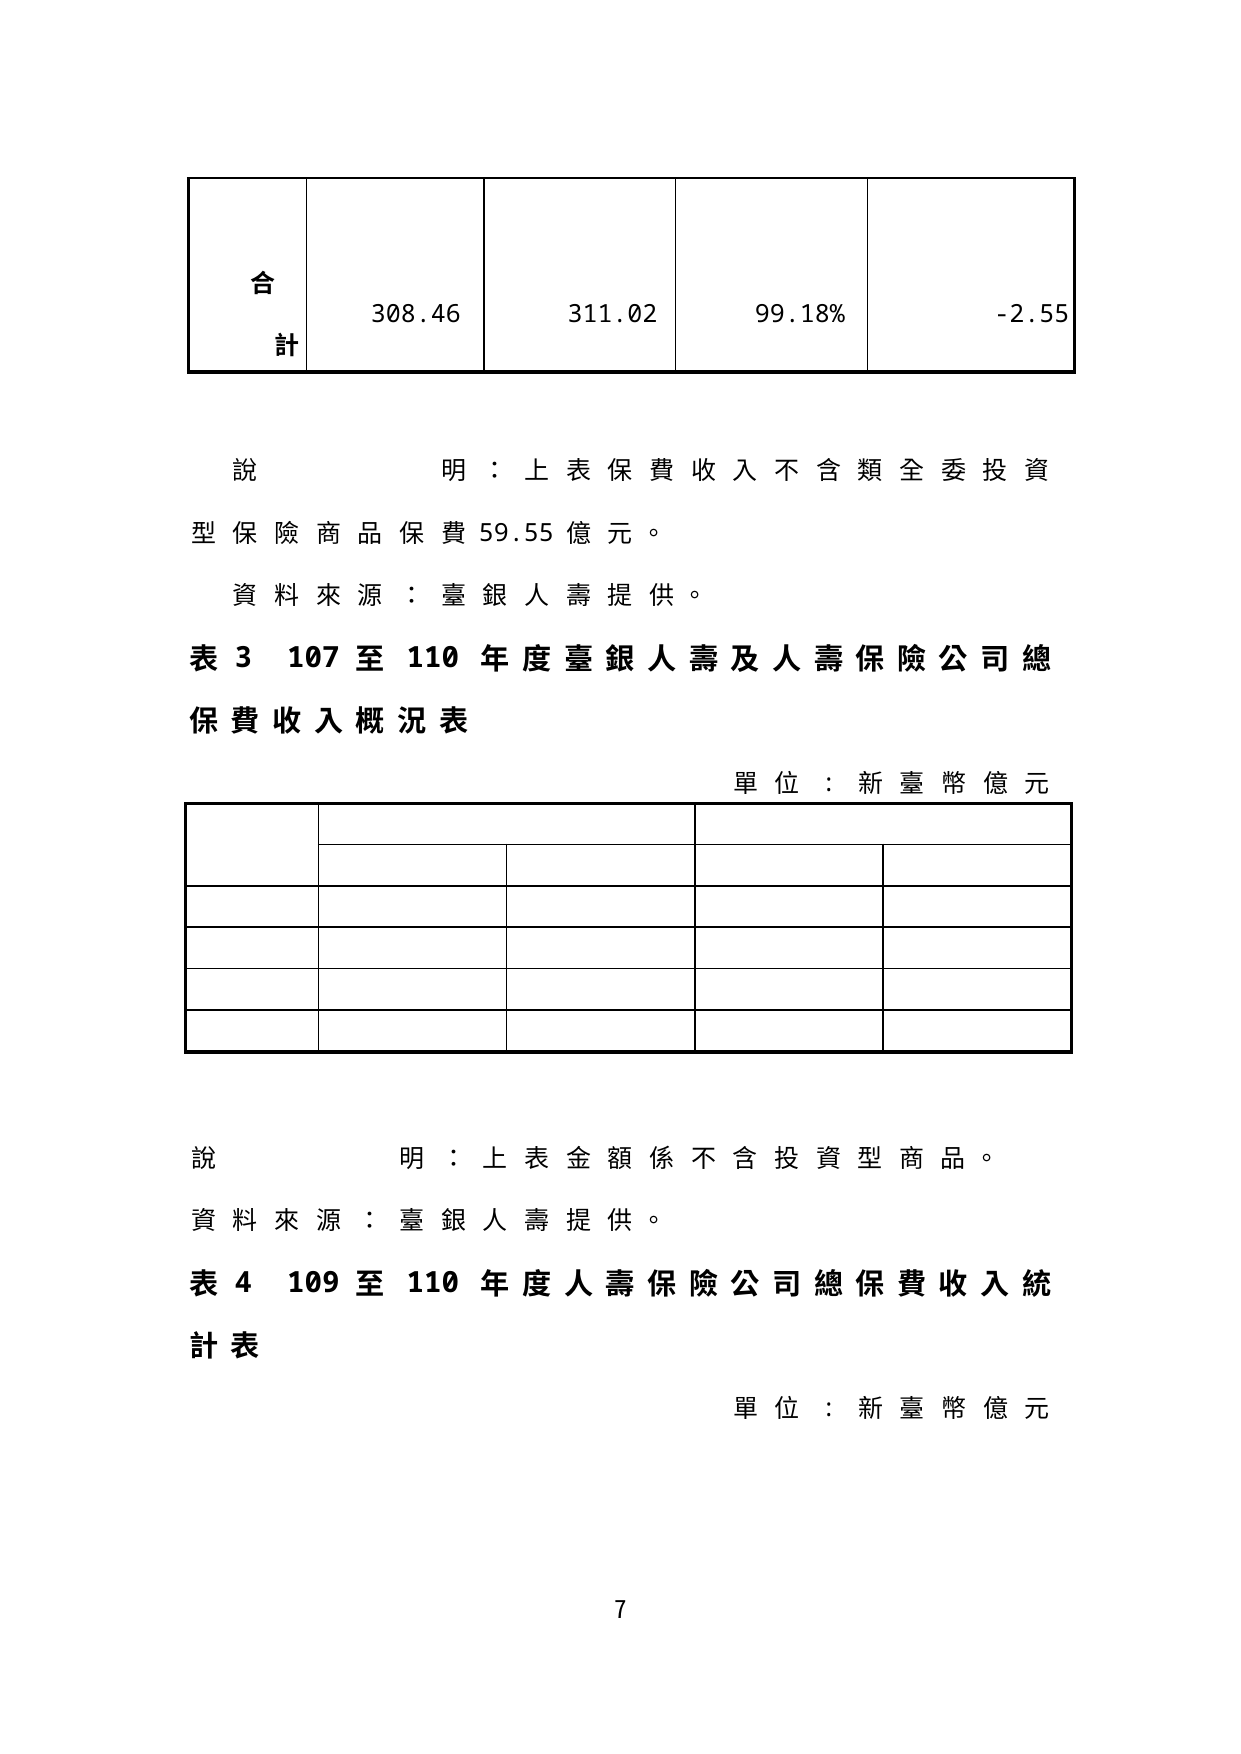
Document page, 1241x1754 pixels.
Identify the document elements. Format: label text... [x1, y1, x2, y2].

table_cell 29,242.62 [696, 1011, 882, 1050]
table_cell 460.59 [319, 1011, 506, 1050]
text 說 明：上表金額係不含投資型商品。 [182, 1115, 1058, 1177]
table_cell 合 計 [190, 179, 306, 370]
text 單位:新臺幣億元 [182, 740, 1058, 802]
table_cell 29,651.87 [696, 969, 882, 1009]
table_cell 107 [187, 1011, 318, 1050]
table_header 臺銀人壽 [319, 805, 694, 843]
text 單位:新臺幣億元 [182, 1365, 1058, 1427]
table_cell 27,388.32 [696, 928, 882, 968]
table_cell 13.44% [507, 969, 694, 1009]
table_cell 308.46 [319, 887, 506, 926]
text 表4 109至110年度人壽保險公司總保費收入統計表 [182, 1240, 1087, 1365]
table_cell 保費收入年增率 [884, 845, 1070, 885]
table_header 人壽保險公司總額 [696, 805, 1070, 843]
text 資料來源：臺銀人壽提供。 [182, 1177, 1058, 1240]
table_cell -7.63% [884, 928, 1070, 968]
table_cell 308.46 [307, 179, 483, 370]
table_cell 99.18% [676, 179, 867, 370]
table_cell 110 [187, 887, 318, 926]
table_cell 108 [187, 969, 318, 1009]
table_cell 23,088.29 [696, 887, 882, 926]
table_cell 522.51 [319, 969, 506, 1009]
table_cell 448.41 [319, 928, 506, 968]
table_cell -2.55 [868, 179, 1073, 370]
table_cell 保費收入總計 [696, 845, 882, 885]
text 表3 107至110年度臺銀人壽及人壽保險公司總保費收入概況表 [182, 615, 1087, 740]
table_cell -15.70% [884, 887, 1070, 926]
table_cell -14.18% [507, 928, 694, 968]
table_cell 1.40% [884, 969, 1070, 1009]
text 資料來源：臺銀人壽提供。 [182, 552, 1058, 615]
table_cell 保費收入總計 [319, 845, 506, 885]
table_cell -31.21% [507, 887, 694, 926]
table_cell 8.23% [507, 1011, 694, 1050]
table_cell -0.30% [884, 1011, 1070, 1050]
text 說 明：上表保費收入不含類全委投資型保險商品保費59.55億元。 [182, 427, 1058, 552]
table_cell 311.02 [485, 179, 675, 370]
table_cell 109 [187, 928, 318, 968]
table_header 項目 年度 [187, 805, 318, 885]
table_cell 保費收入年增率 [507, 845, 694, 885]
